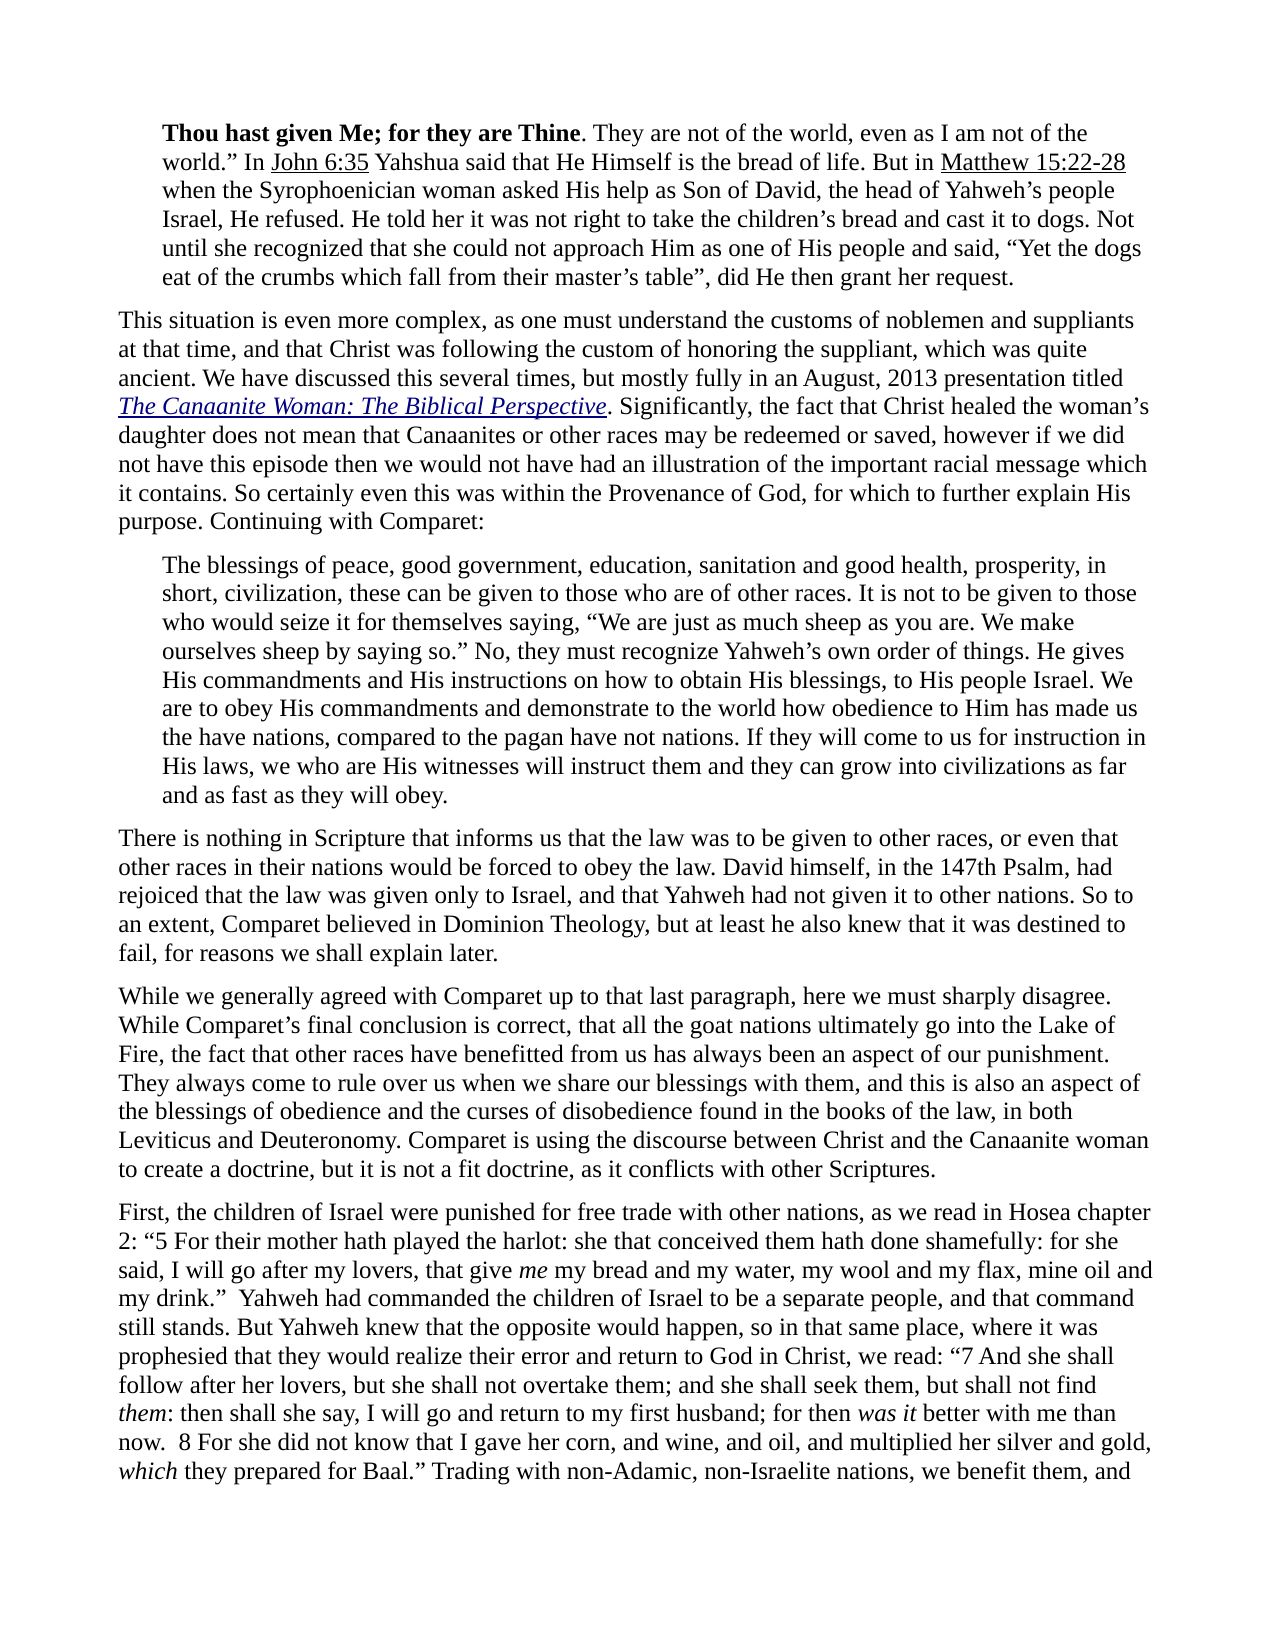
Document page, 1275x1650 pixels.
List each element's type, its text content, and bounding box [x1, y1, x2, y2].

text Thou hast given Me; for they are Thine. They are not of the world, even as I am not of the world.” In John 6:35 Yahshua said that He Himself is the bread of life. But in Matthew 15:22-28 when the Syrophoenician woman asked His help as Son of David, the head of Yahweh’s people Israel, He refused. He told her it was not right to take the children’s bread and cast it to dogs. Not until she recognized that she could not approach Him as one of His people and said, “Yet the dogs eat of the crumbs which fall from their master’s table”, did He then grant her request. [162, 118, 1157, 291]
text There is nothing in Scripture that informs us that the law was to be given to other races, or even that other races in their nations would be forced to obey the law. David himself, in the 147th Psalm, had rejoiced that the law was given only to Israel, and that Yahweh had not given it to other nations. So to an extent, Comparet believed in Dominion Theology, but at least he also knew that it was destined to fail, for reasons we shall explain later. [118, 823, 1157, 967]
text This situation is even more complex, as one must understand the customs of noblemen and suppliants at that time, and that Christ was following the custom of honoring the suppliant, which was quite ancient. We have discussed this several times, but mostly fully in an August, 2013 presentation titled The Canaanite Woman: The Biblical Perspective. Significantly, the fact that Christ healed the woman’s daughter does not mean that Canaanites or other races may be redeemed or saved, however if we did not have this episode then we would not have had an illustration of the important racial message which it contains. So certainly even this was within the Provenance of God, for which to further explain His purpose. Continuing with Comparet: [118, 305, 1157, 535]
text The blessings of peace, good government, education, sanitation and good health, prosperity, in short, civilization, these can be given to those who are of other races. It is not to be given to those who would seize it for themselves saying, “We are just as much sheep as you are. We make ourselves sheep by saying so.” No, they must recognize Yahweh’s own order of things. He gives His commandments and His instructions on how to obtain His blessings, to His people Israel. We are to obey His commandments and demonstrate to the world how obedience to Him has made us the have nations, compared to the pagan have not nations. If they will come to us for instruction in His laws, we who are His witnesses will instruct them and they can grow into civilizations as far and as fast as they will obey. [162, 550, 1157, 808]
text While we generally agreed with Comparet up to that last paragraph, here we must sharply disagree. While Comparet’s final conclusion is correct, that all the goat nations ultimately go into the Lake of Fire, the fact that other races have benefitted from us has always been an aspect of our punishment. They always come to rule over us when we share our blessings with them, and this is also an aspect of the blessings of obedience and the curses of disobedience found in the books of the law, in both Leviticus and Deuteronomy. Comparet is using the discourse between Christ and the Canaanite woman to create a doctrine, but it is not a fit doctrine, as it conflicts with other Scriptures. [118, 981, 1157, 1183]
text First, the children of Israel were punished for free trade with other nations, as we read in Hosea chapter 2: “5 For their mother hath played the harlot: she that conceived them hath done shamefully: for she said, I will go after my lovers, that give me my bread and my water, my wool and my flax, mine oil and my drink.” Yahweh had commanded the children of Israel to be a separate people, and that command still stands. But Yahweh knew that the opposite would happen, so in that same place, where it was prophesied that they would realize their error and return to God in Christ, we read: “7 And she shall follow after her lovers, but she shall not overtake them; and she shall seek them, but shall not find them: then shall she say, I will go and return to my first husband; for then was it better with me than now. 8 For she did not know that I gave her corn, and wine, and oil, and multiplied her silver and gold, which they prepared for Baal.” Trading with non-Adamic, non-Israelite nations, we benefit them, and [118, 1197, 1157, 1485]
